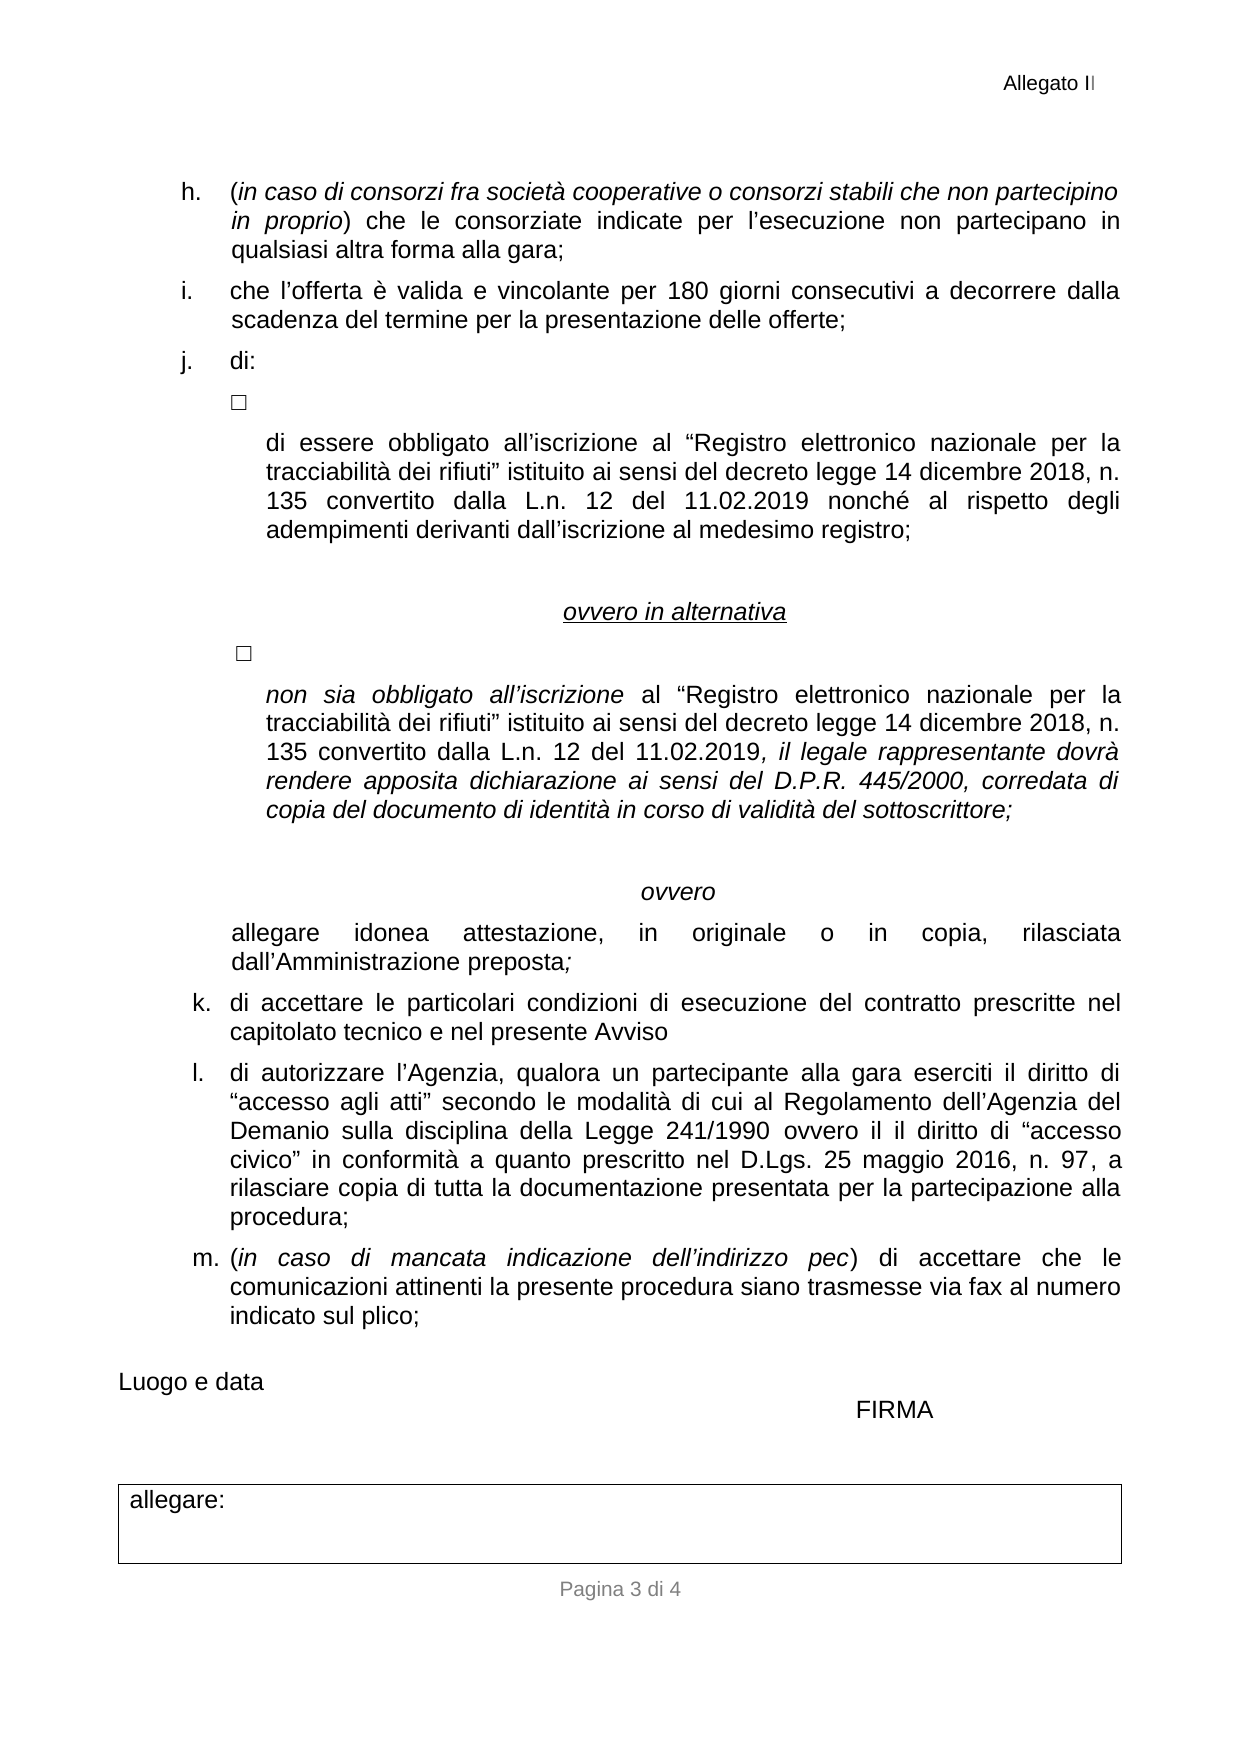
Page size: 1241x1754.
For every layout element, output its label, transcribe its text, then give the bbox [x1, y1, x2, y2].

text non sia obbligato all’iscrizione al “Registro elettronico nazionale per la tracciabilità dei rifiuti” istituito ai sensi del decreto legge 14 dicembre 2018, n. 135 convertito dalla L.n. 12 del 11.02.2019, il legale rappresentante dovrà rendere apposita dichiarazione ai sensi del D.P.R. 445/2000, corredata di copia del documento di identità in corso di validità del sottoscrittore; [266, 680, 1122, 823]
text □ [236, 638, 1122, 667]
text ovvero [229, 877, 1122, 906]
list di autorizzare l’Agenzia, qualora un partecipante alla gara eserciti il diritto di “accesso agli atti” secondo le modalità di cui al Regolamento dell’Agenzia del Demanio sulla disciplina della Legge 241/1990 ovvero il il diritto di “accesso civico” in conformità a quanto prescritto nel D.Lgs. 25 maggio 2016, n. 97, a rilasciare copia di tutta la documentazione presentata per la partecipazione alla procedura; [192, 1058, 1122, 1231]
text di essere obbligato all’iscrizione al “Registro elettronico nazionale per la tracciabilità dei rifiuti” istituito ai sensi del decreto legge 14 dicembre 2018, n. 135 convertito dalla L.n. 12 del 11.02.2019 nonché al rispetto degli adempimenti derivanti dall’iscrizione al medesimo registro; [266, 428, 1122, 543]
text ovvero in alternativa [229, 597, 1122, 626]
list di: [181, 346, 1122, 375]
list che l’offerta è valida e vincolante per 180 giorni consecutivi a decorrere dalla scadenza del termine per la presentazione delle offerte; [181, 276, 1122, 333]
list di accettare le particolari condizioni di esecuzione del contratto prescritte nel capitolato tecnico e nel presente Avviso [192, 988, 1122, 1046]
text □ [231, 387, 1122, 416]
list (in caso di mancata indicazione dell’indirizzo pec) di accettare che le comunicazioni attinenti la presente procedura siano trasmesse via fax al numero indicato sul plico; [192, 1243, 1122, 1330]
list (in caso di consorzi fra società cooperative o consorzi stabili che non partecipino in proprio) che le consorziate indicate per l’esecuzione non partecipano in qualsiasi altra forma alla gara; [181, 177, 1122, 263]
text allegare idonea attestazione, in originale o in copia, rilasciata dall’Amministrazione preposta; [231, 918, 1122, 976]
text Luogo e data FIRMA [118, 1366, 1122, 1424]
table_header allegare: copia fotostatica di un documento di riconoscimento in corso di validità del sottoscrittore [119, 1485, 1121, 1563]
